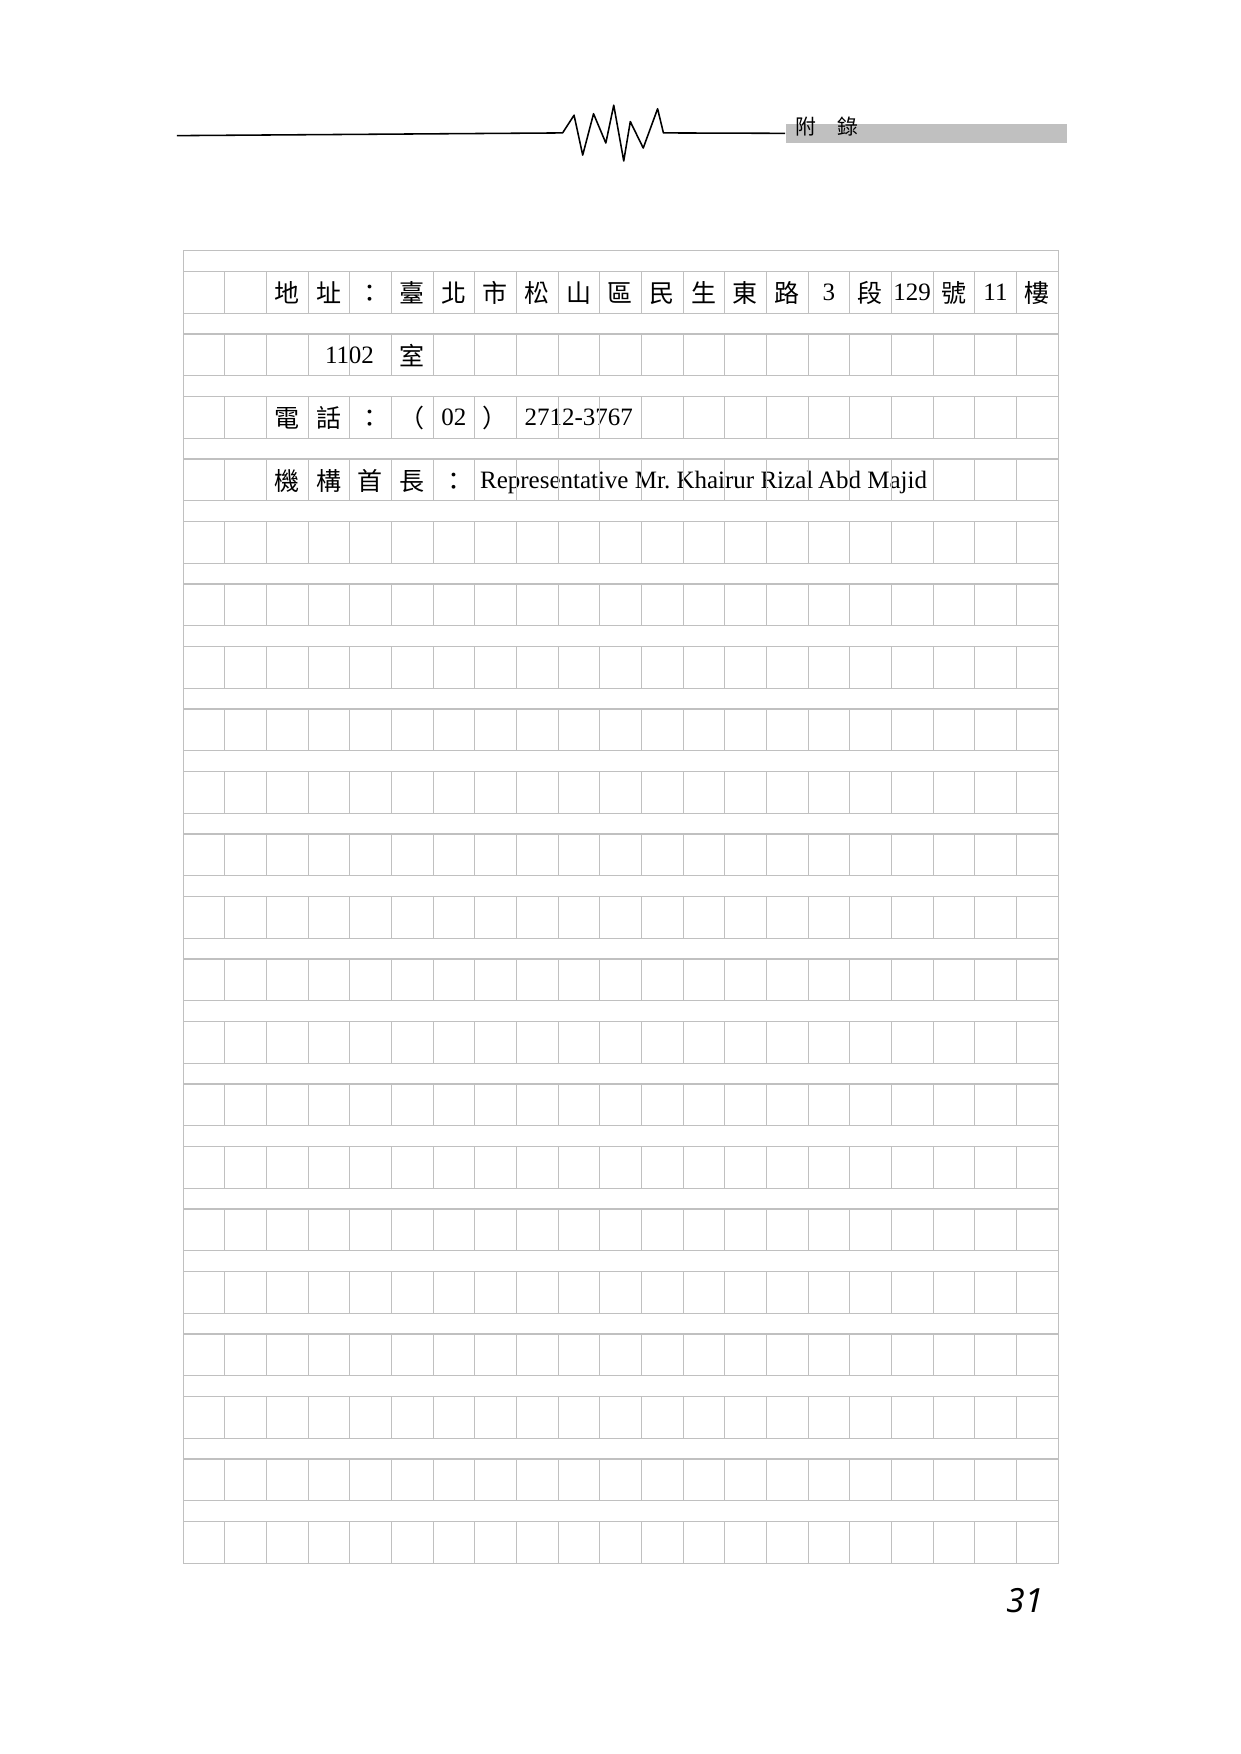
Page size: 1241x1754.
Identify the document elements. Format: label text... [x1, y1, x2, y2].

text 電話：（02）2712-3767 [434, 397, 474, 438]
text 地址：臺北市松山區民生東路3段129號11樓1102室 [392, 335, 433, 375]
text 機構首長：Representative Mr. Khairur Rizal Abd Majid [309, 460, 349, 500]
text 地址：臺北市松山區民生東路3段129號11樓1102室 [207, 335, 224, 375]
text 電話：（02）2712-3767 [309, 397, 349, 438]
text 地址：臺北市松山區民生東路3段129號11樓1102室 [434, 335, 474, 375]
text 地址：臺北市松山區民生東路3段129號11樓1102室 [309, 335, 349, 375]
text 地址：臺北市松山區民生東路3段129號11樓1102室 [517, 272, 558, 313]
text 機構首長：Representative Mr. Khairur Rizal Abd Majid [850, 460, 891, 500]
text 電話：（02）2712-3767 [767, 397, 808, 438]
text 地址：臺北市松山區民生東路3段129號11樓1102室 [934, 335, 974, 375]
text 電話：（02）2712-3767 [684, 397, 724, 438]
text 地址：臺北市松山區民生東路3段129號11樓1102室 [207, 314, 1058, 333]
text 機構首長：Representative Mr. Khairur Rizal Abd Majid [559, 460, 599, 500]
text 電話：（02）2712-3767 [809, 397, 849, 438]
text 機構首長：Representative Mr. Khairur Rizal Abd Majid [392, 460, 433, 500]
text 地址：臺北市松山區民生東路3段129號11樓1102室 [975, 335, 1016, 375]
text 機構首長：Representative Mr. Khairur Rizal Abd Majid [434, 460, 474, 500]
text 機構首長：Representative Mr. Khairur Rizal Abd Majid [207, 439, 1058, 458]
text 地址：臺北市松山區民生東路3段129號11樓1102室 [475, 335, 516, 375]
text 電話：（02）2712-3767 [475, 397, 516, 438]
text 地址：臺北市松山區民生東路3段129號11樓1102室 [517, 335, 558, 375]
text 機構首長：Representative Mr. Khairur Rizal Abd Majid [767, 460, 808, 500]
text 地址：臺北市松山區民生東路3段129號11樓1102室 [309, 272, 349, 313]
text 地址：臺北市松山區民生東路3段129號11樓1102室 [559, 335, 599, 375]
text 地址：臺北市松山區民生東路3段129號11樓1102室 [892, 335, 933, 375]
text 地址：臺北市松山區民生東路3段129號11樓1102室 [850, 335, 891, 375]
text 電話：（02）2712-3767 [559, 397, 599, 438]
text 機構首長：Representative Mr. Khairur Rizal Abd Majid [1017, 460, 1058, 500]
text 機構首長：Representative Mr. Khairur Rizal Abd Majid [684, 460, 724, 500]
text 地址：臺北市松山區民生東路3段129號11樓1102室 [392, 272, 433, 313]
text 機構首長：Representative Mr. Khairur Rizal Abd Majid [475, 460, 516, 500]
text 電話：（02）2712-3767 [225, 397, 266, 438]
text 地址：臺北市松山區民生東路3段129號11樓1102室 [1017, 335, 1058, 375]
text 地址：臺北市松山區民生東路3段129號11樓1102室 [725, 272, 766, 313]
text 地址：臺北市松山區民生東路3段129號11樓1102室 [850, 272, 891, 313]
text 地址：臺北市松山區民生東路3段129號11樓1102室 [725, 335, 766, 375]
text 地址：臺北市松山區民生東路3段129號11樓1102室 [767, 335, 808, 375]
text 電話：（02）2712-3767 [207, 376, 1058, 396]
text 機構首長：Representative Mr. Khairur Rizal Abd Majid [517, 460, 558, 500]
text 機構首長：Representative Mr. Khairur Rizal Abd Majid [975, 460, 1016, 500]
text 地址：臺北市松山區民生東路3段129號11樓1102室 [434, 272, 474, 313]
text 電話：（02）2712-3767 [934, 397, 974, 438]
text 機構首長：Representative Mr. Khairur Rizal Abd Majid [892, 460, 933, 500]
text 地址：臺北市松山區民生東路3段129號11樓1102室 [642, 272, 683, 313]
text 地址：臺北市松山區民生東路3段129號11樓1102室 [809, 335, 849, 375]
text 機構首長：Representative Mr. Khairur Rizal Abd Majid [642, 460, 683, 500]
text 地址：臺北市松山區民生東路3段129號11樓1102室 [207, 272, 224, 313]
text 地址：臺北市松山區民生東路3段129號11樓1102室 [350, 335, 391, 375]
text 地址：臺北市松山區民生東路3段129號11樓1102室 [767, 272, 808, 313]
text 地址：臺北市松山區民生東路3段129號11樓1102室 [225, 272, 266, 313]
text 電話：（02）2712-3767 [892, 397, 933, 438]
text 電話：（02）2712-3767 [207, 397, 224, 438]
text 機構首長：Representative Mr. Khairur Rizal Abd Majid [225, 460, 266, 500]
text 機構首長：Representative Mr. Khairur Rizal Abd Majid [725, 460, 766, 500]
text 地址：臺北市松山區民生東路3段129號11樓1102室 [350, 272, 391, 313]
text 電話：（02）2712-3767 [725, 397, 766, 438]
text 地址：臺北市松山區民生東路3段129號11樓1102室 [267, 335, 308, 375]
text 電話：（02）2712-3767 [267, 397, 308, 438]
text 地址：臺北市松山區民生東路3段129號11樓1102室 [975, 272, 1016, 313]
text 地址：臺北市松山區民生東路3段129號11樓1102室 [934, 272, 974, 313]
text 機構首長：Representative Mr. Khairur Rizal Abd Majid [600, 460, 641, 500]
text 機構首長：Representative Mr. Khairur Rizal Abd Majid [267, 460, 308, 500]
text 機構首長：Representative Mr. Khairur Rizal Abd Majid [809, 460, 849, 500]
text 電話：（02）2712-3767 [642, 397, 683, 438]
text 電話：（02）2712-3767 [600, 397, 641, 438]
text 電話：（02）2712-3767 [392, 397, 433, 438]
text 地址：臺北市松山區民生東路3段129號11樓1102室 [642, 335, 683, 375]
text 地址：臺北市松山區民生東路3段129號11樓1102室 [1017, 272, 1058, 313]
text 地址：臺北市松山區民生東路3段129號11樓1102室 [809, 272, 849, 313]
text 地址：臺北市松山區民生東路3段129號11樓1102室 [600, 335, 641, 375]
text 地址：臺北市松山區民生東路3段129號11樓1102室 [225, 335, 266, 375]
text 電話：（02）2712-3767 [1017, 397, 1058, 438]
text 地址：臺北市松山區民生東路3段129號11樓1102室 [559, 272, 599, 313]
text 地址：臺北市松山區民生東路3段129號11樓1102室 [207, 251, 1058, 271]
text 地址：臺北市松山區民生東路3段129號11樓1102室 [600, 272, 641, 313]
text 地址：臺北市松山區民生東路3段129號11樓1102室 [892, 272, 933, 313]
text 電話：（02）2712-3767 [517, 397, 558, 438]
text 地址：臺北市松山區民生東路3段129號11樓1102室 [684, 335, 724, 375]
text 電話：（02）2712-3767 [975, 397, 1016, 438]
text 地址：臺北市松山區民生東路3段129號11樓1102室 [684, 272, 724, 313]
text 電話：（02）2712-3767 [850, 397, 891, 438]
text 電話：（02）2712-3767 [350, 397, 391, 438]
text 機構首長：Representative Mr. Khairur Rizal Abd Majid [350, 460, 391, 500]
text 地址：臺北市松山區民生東路3段129號11樓1102室 [475, 272, 516, 313]
text 機構首長：Representative Mr. Khairur Rizal Abd Majid [934, 460, 974, 500]
text 地址：臺北市松山區民生東路3段129號11樓1102室 [267, 272, 308, 313]
